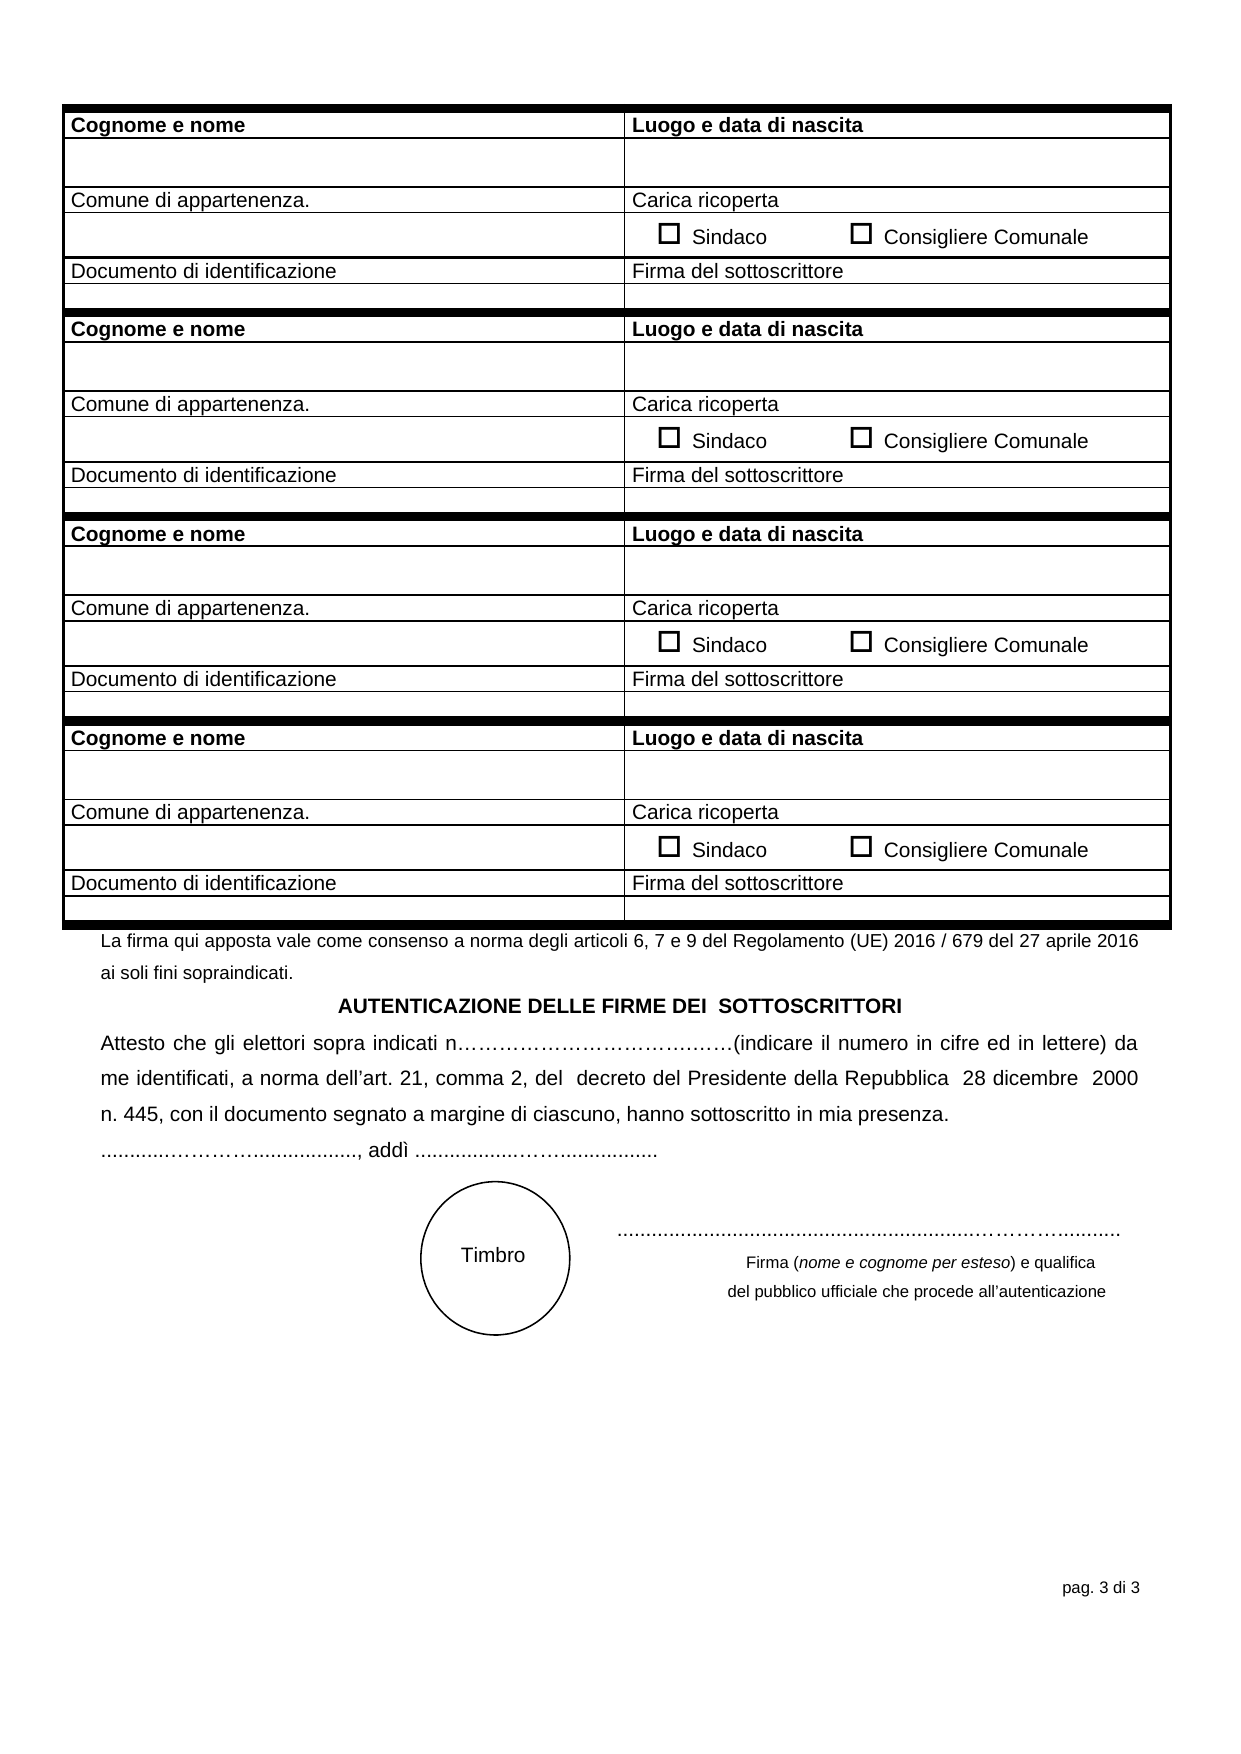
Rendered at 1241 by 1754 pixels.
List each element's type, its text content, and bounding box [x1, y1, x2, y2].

table_cell  Sindaco  Consigliere Comunale [625, 622, 1169, 665]
text Attesto che gli elettori sopra indicati n…………………………….……(indicare il numero in cifre ed in lettere) da me identificati, a norma dell’art. 21, comma 2, del decreto del Presidente della Repubblica 28 dicembre 2000 n. 445, con il documento segnato a margine di ciascuno, hanno sottoscritto in mia presenza. [100, 1030, 1140, 1126]
table_cell Carica ricoperta [625, 596, 1169, 620]
table_cell [625, 692, 1169, 716]
table_cell Carica ricoperta [625, 188, 1169, 212]
table_header Luogo e data di nascita [625, 113, 1169, 137]
table_cell [65, 751, 624, 798]
table_cell Documento di identificazione [65, 871, 624, 895]
table_cell Cognome e nome [65, 317, 624, 341]
table_cell Comune di appartenenza. [65, 392, 624, 416]
table_cell  Sindaco  Consigliere Comunale [625, 213, 1169, 256]
text [100, 1253, 421, 1272]
table_cell Cognome e nome [65, 726, 624, 749]
table_cell  Sindaco  Consigliere Comunale [625, 826, 1169, 869]
text ............………….................., addì ..................……................. [100, 1138, 1140, 1162]
table_cell  Sindaco  Consigliere Comunale [625, 417, 1169, 461]
table_cell [65, 826, 624, 869]
table_cell [65, 897, 624, 920]
text La firma qui apposta vale come consenso a norma degli articoli 6, 7 e 9 del Regolamento (UE) 2016 / 679 del 27 aprile 2016 ai soli fini sopraindicati. [100, 930, 1140, 984]
text [100, 1217, 431, 1241]
table_cell Luogo e data di nascita [625, 726, 1169, 749]
table_cell [625, 284, 1169, 308]
table_cell Comune di appartenenza. [65, 800, 624, 824]
table_cell [625, 139, 1169, 186]
table_cell [65, 139, 624, 186]
table_cell Comune di appartenenza. [65, 188, 624, 212]
table_cell Documento di identificazione [65, 667, 624, 691]
text [100, 1282, 431, 1301]
table_cell Comune di appartenenza. [65, 596, 624, 620]
table_cell Documento di identificazione [65, 259, 624, 282]
table_cell Firma del sottoscrittore [625, 667, 1169, 691]
table_cell [65, 417, 624, 461]
table_cell Cognome e nome [65, 521, 624, 545]
table_cell [625, 897, 1169, 920]
table_cell [65, 622, 624, 665]
table_header Cognome e nome [65, 113, 624, 137]
table_cell [65, 343, 624, 390]
table_cell Luogo e data di nascita [625, 521, 1169, 545]
text del pubblico ufficiale che procede all’autenticazione [559, 1282, 1140, 1301]
table_cell [65, 284, 624, 308]
table_cell Carica ricoperta [625, 800, 1169, 824]
table_cell [625, 547, 1169, 594]
table_cell Firma del sottoscrittore [625, 259, 1169, 282]
table_cell Carica ricoperta [625, 392, 1169, 416]
table_cell Luogo e data di nascita [625, 317, 1169, 341]
table_cell [625, 343, 1169, 390]
table_cell Documento di identificazione [65, 463, 624, 487]
table_cell [65, 547, 624, 594]
table_cell [625, 751, 1169, 798]
text AUTENTICAZIONE DELLE FIRME DEI SOTTOSCRITTORI [100, 994, 1140, 1018]
table_cell [65, 692, 624, 716]
table_cell [65, 213, 624, 256]
table_cell Firma del sottoscrittore [625, 871, 1169, 895]
table_cell Firma del sottoscrittore [625, 463, 1169, 487]
table_cell [65, 488, 624, 512]
text Firma (nome e cognome per esteso) e qualifica [570, 1253, 1140, 1272]
text ..............................................................…………........... [560, 1217, 1140, 1241]
table_cell [625, 488, 1169, 512]
